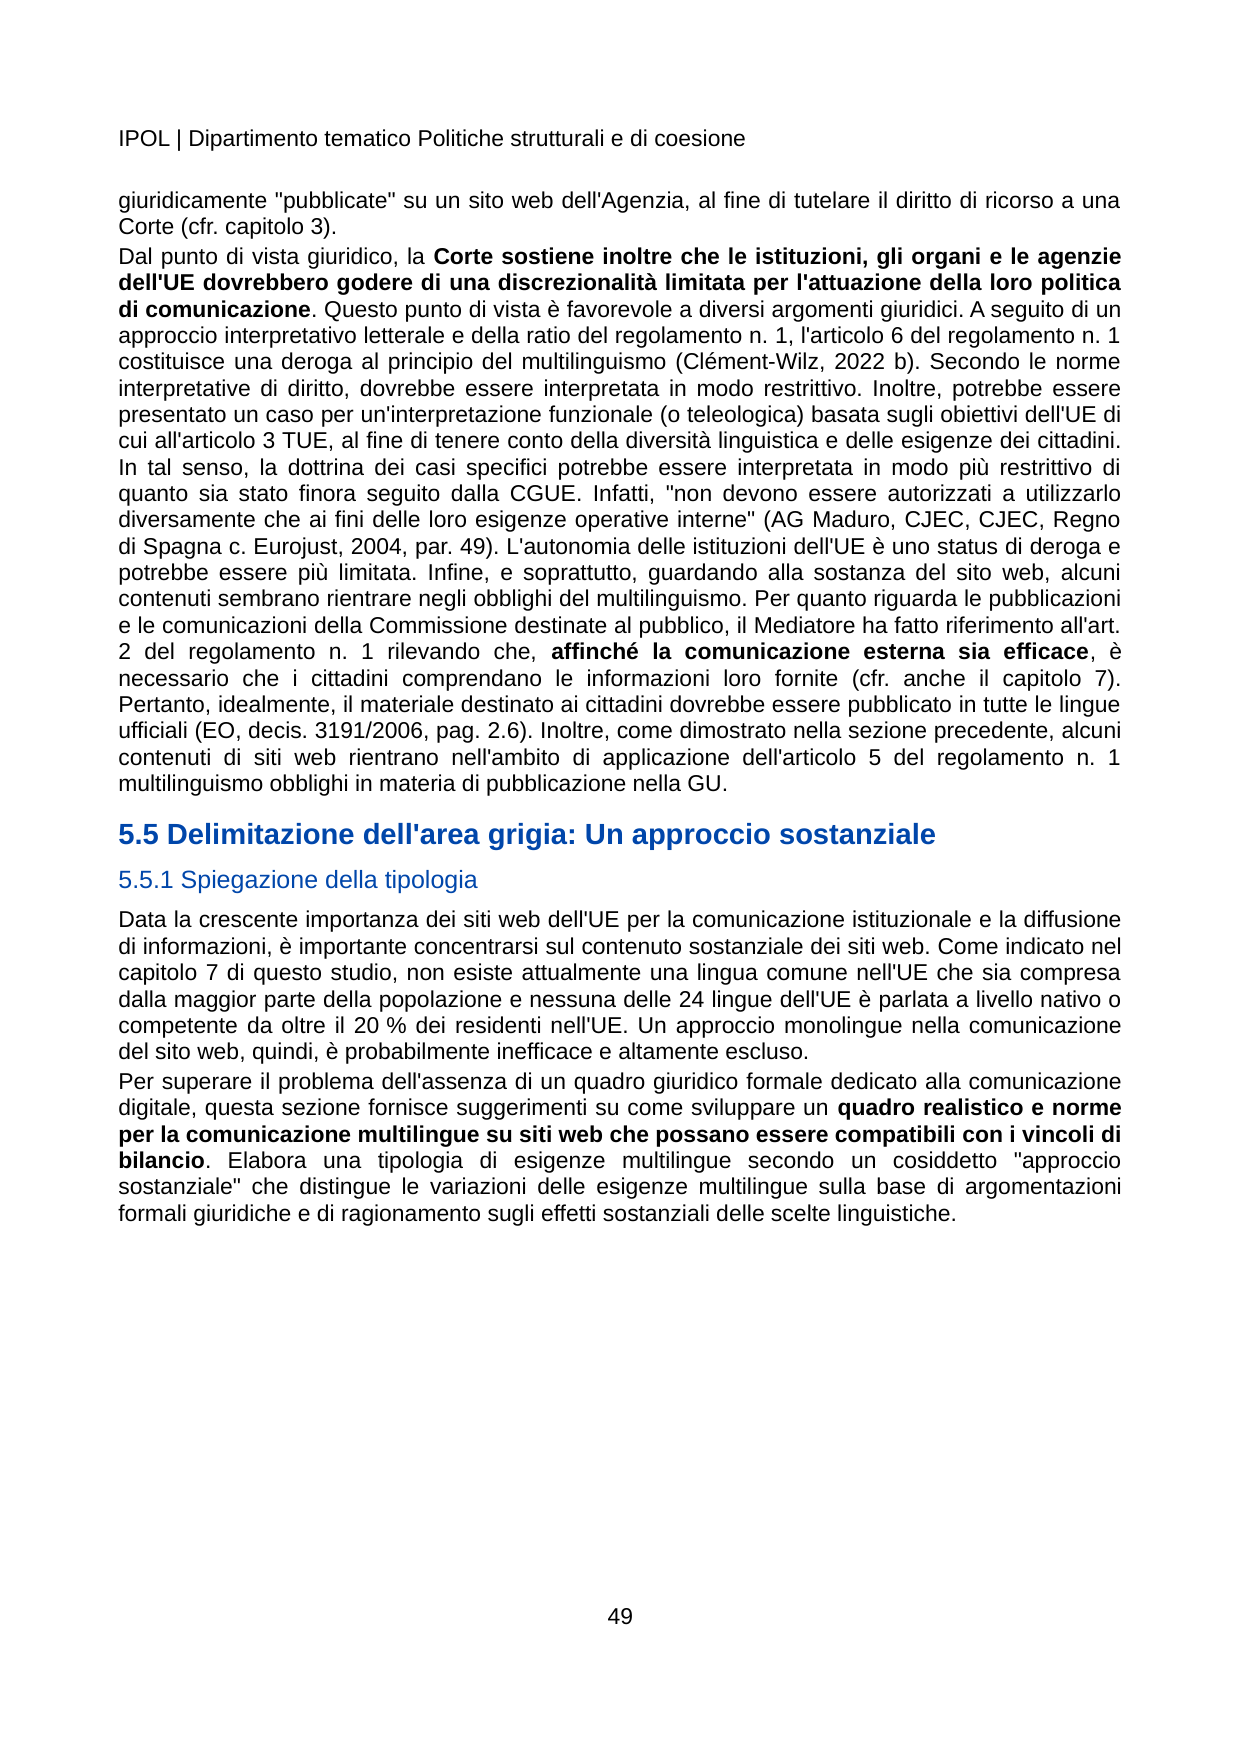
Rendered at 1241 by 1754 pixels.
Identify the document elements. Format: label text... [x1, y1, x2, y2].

subtitle 5.5.1 Spiegazione della tipologia [118, 865, 1122, 894]
text giuridicamente "pubblicate" su un sito web dell'Agenzia, al fine di tutelare il diritto di ricorso a una Corte (cfr. capitolo 3). [118, 187, 1122, 239]
text Per superare il problema dell'assenza di un quadro giuridico formale dedicato alla comunicazione digitale, questa sezione fornisce suggerimenti su come sviluppare un quadro realistico e norme per la comunicazione multilingue su siti web che possano essere compatibili con i vincoli di bilancio. Elabora una tipologia di esigenze multilingue secondo un cosiddetto "approccio sostanziale" che distingue le variazioni delle esigenze multilingue sulla base di argomentazioni formali giuridiche e di ragionamento sugli effetti sostanziali delle scelte linguistiche. [118, 1068, 1122, 1226]
subtitle 5.5 Delimitazione dell'area grigia: Un approccio sostanziale [118, 817, 1122, 851]
text Data la crescente importanza dei siti web dell'UE per la comunicazione istituzionale e la diffusione di informazioni, è importante concentrarsi sul contenuto sostanziale dei siti web. Come indicato nel capitolo 7 di questo studio, non esiste attualmente una lingua comune nell'UE che sia compresa dalla maggior parte della popolazione e nessuna delle 24 lingue dell'UE è parlata a livello nativo o competente da oltre il 20 % dei residenti nell'UE. Un approccio monolingue nella comunicazione del sito web, quindi, è probabilmente inefficace e altamente escluso. [118, 906, 1122, 1064]
text Dal punto di vista giuridico, la Corte sostiene inoltre che le istituzioni, gli organi e le agenzie dell'UE dovrebbero godere di una discrezionalità limitata per l'attuazione della loro politica di comunicazione. Questo punto di vista è favorevole a diversi argomenti giuridici. A seguito di un approccio interpretativo letterale e della ratio del regolamento n. 1, l'articolo 6 del regolamento n. 1 costituisce una deroga al principio del multilinguismo (Clément-Wilz, 2022 b). Secondo le norme interpretative di diritto, dovrebbe essere interpretata in modo restrittivo. Inoltre, potrebbe essere presentato un caso per un'interpretazione funzionale (o teleologica) basata sugli obiettivi dell'UE di cui all'articolo 3 TUE, al fine di tenere conto della diversità linguistica e delle esigenze dei cittadini. In tal senso, la dottrina dei casi specifici potrebbe essere interpretata in modo più restrittivo di quanto sia stato finora seguito dalla CGUE. Infatti, "non devono essere autorizzati a utilizzarlo diversamente che ai fini delle loro esigenze operative interne" (AG Maduro, CJEC, CJEC, Regno di Spagna c. Eurojust, 2004, par. 49). L'autonomia delle istituzioni dell'UE è uno status di deroga e potrebbe essere più limitata. Infine, e soprattutto, guardando alla sostanza del sito web, alcuni contenuti sembrano rientrare negli obblighi del multilinguismo. Per quanto riguarda le pubblicazioni e le comunicazioni della Commissione destinate al pubblico, il Mediatore ha fatto riferimento all'art. 2 del regolamento n. 1 rilevando che, affinché la comunicazione esterna sia efficace, è necessario che i cittadini comprendano le informazioni loro fornite (cfr. anche il capitolo 7). Pertanto, idealmente, il materiale destinato ai cittadini dovrebbe essere pubblicato in tutte le lingue ufficiali (EO, decis. 3191/2006, pag. 2.6). Inoltre, come dimostrato nella sezione precedente, alcuni contenuti di siti web rientrano nell'ambito di applicazione dell'articolo 5 del regolamento n. 1 multilinguismo obblighi in materia di pubblicazione nella GU. [118, 243, 1122, 796]
